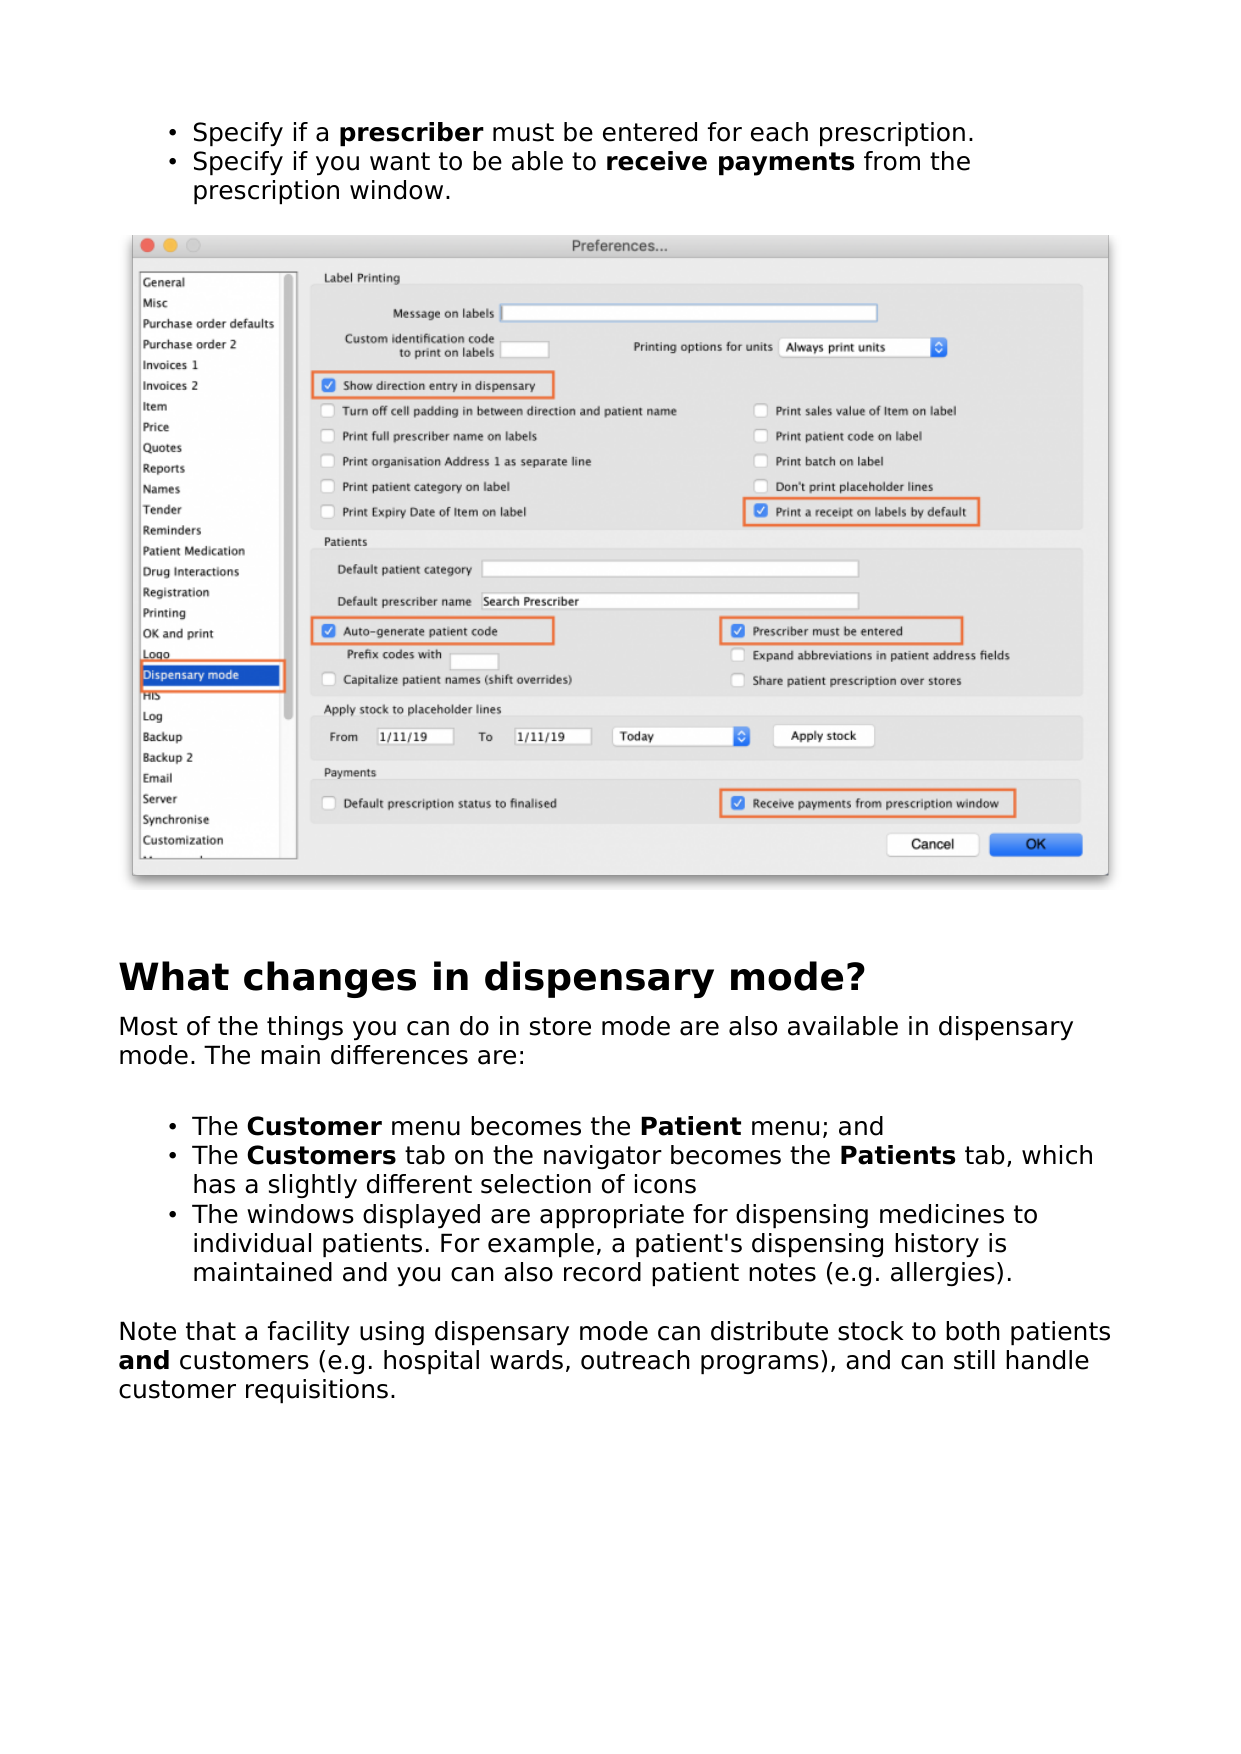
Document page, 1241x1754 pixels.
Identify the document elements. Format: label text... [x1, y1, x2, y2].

list The Customers tab on the navigator becomes the Patients tab, which has a slightly different selection of icons [177, 1142, 1122, 1200]
list The windows displayed are appropriate for dispensing medicines to individual patients. For example, a patient's dispensing history is maintained and you can also record patient notes (e.g. allergies). [177, 1200, 1122, 1287]
picture [118, 235, 1123, 890]
list Specify if a prescriber must be entered for each prescription. [177, 118, 1122, 147]
text Note that a facility using dispensary mode can distribute stock to both patients and customers (e.g. hospital wards, outreach programs), and can still handle customer requisitions. [118, 1317, 1122, 1404]
subtitle What changes in dispensary mode? [118, 956, 1122, 999]
text Most of the things you can do in store mode are also available in dispensary mode. The main differences are: [118, 1012, 1122, 1070]
list The Customer menu becomes the Patient menu; and [177, 1112, 1122, 1142]
list Specify if you want to be able to receive payments from the prescription window. [177, 147, 1122, 206]
